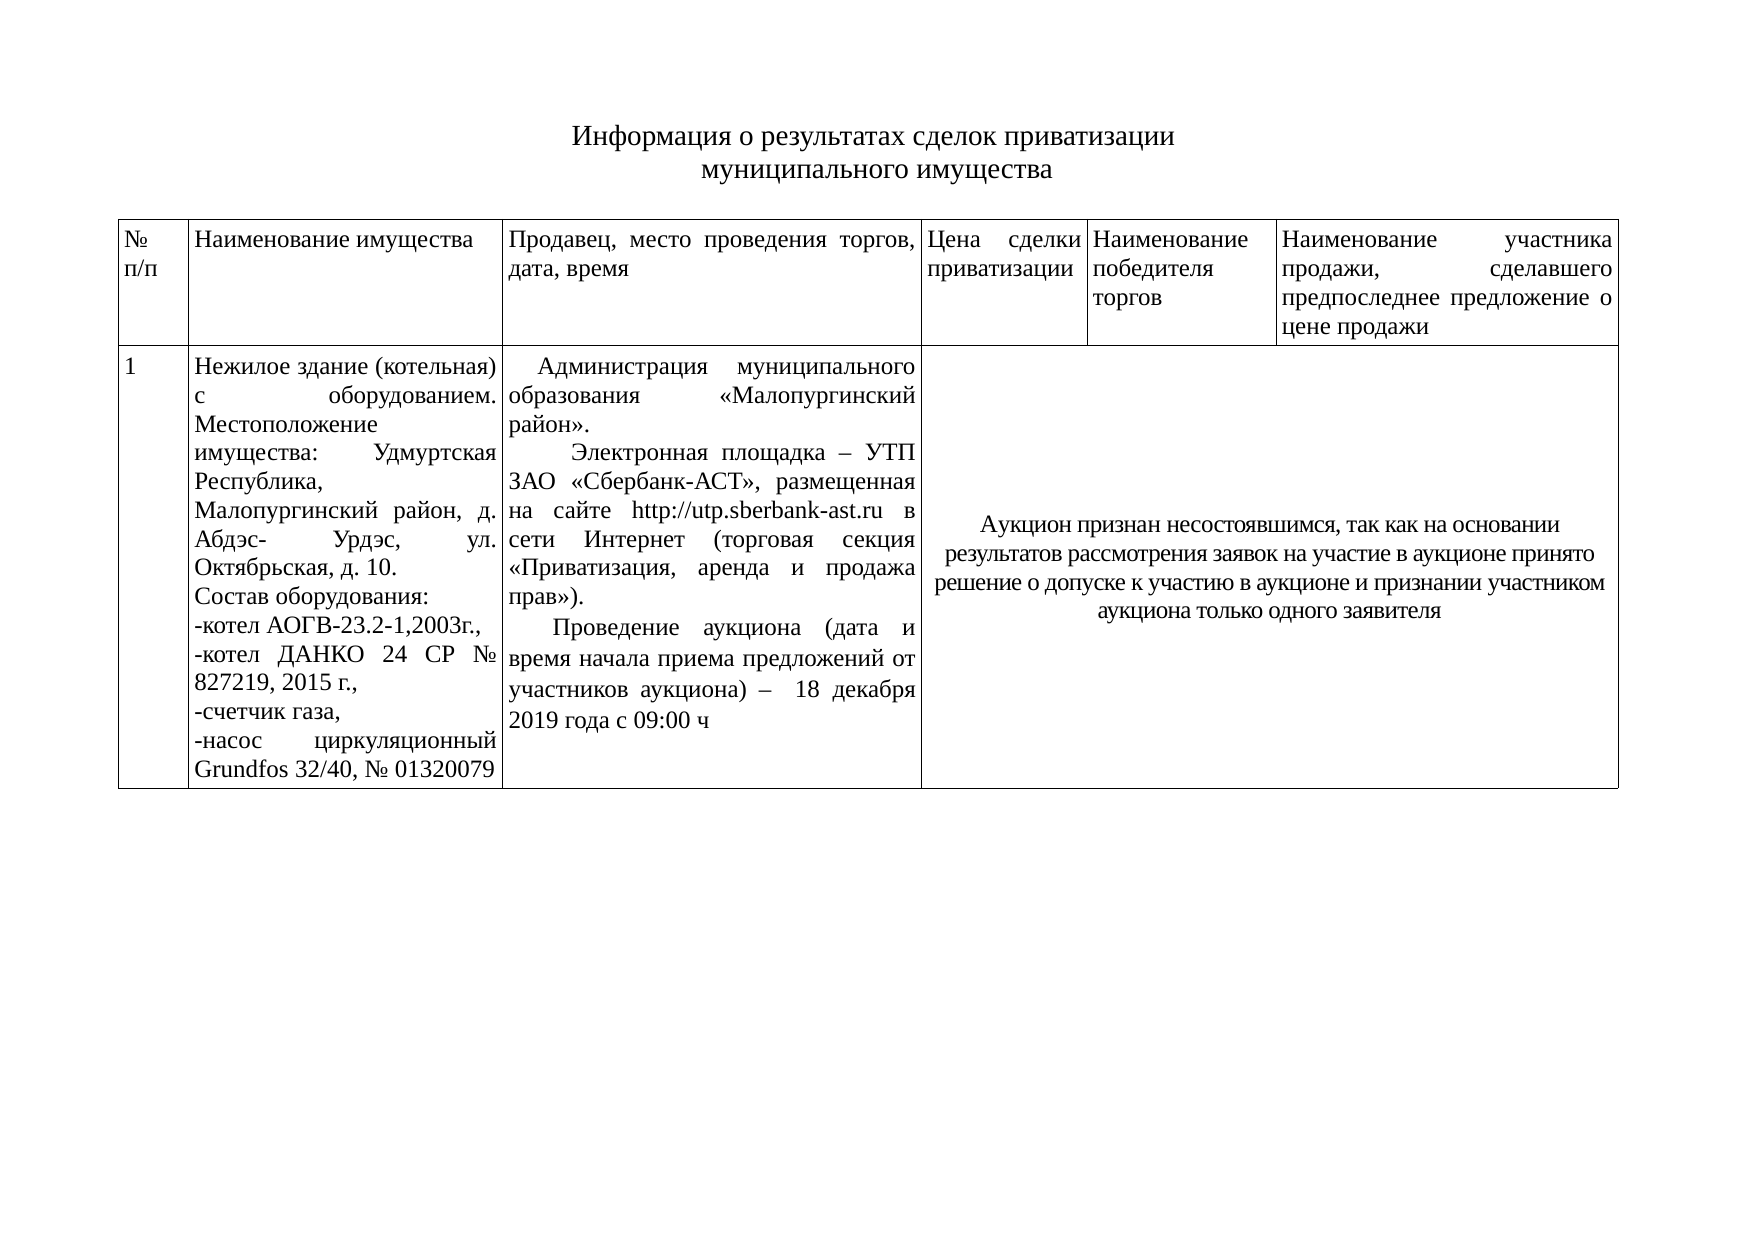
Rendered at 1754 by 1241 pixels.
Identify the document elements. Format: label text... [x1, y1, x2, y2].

table_cell Нежилое здание (котельная) с оборудованием. Местоположение имущества: Удмуртская Республика, Малопургинский район, д. Абдэс- Урдэс, ул. Октябрьская, д. 10. Состав оборудования: -котел АОГВ-23.2-1,2003г., -котел ДАНКО 24 СР № 827219, 2015 г., -счетчик газа, -насос циркуляционный Grundfos 32/40, № 01320079 [189, 346, 502, 788]
text муниципального имущества [118, 152, 1636, 185]
table_header Наименование победителя торгов [1088, 220, 1276, 345]
text Информация о результатах сделок приватизации [118, 118, 1636, 152]
table_header Наименование участника продажи, сделавшего предпоследнее предложение о цене продажи [1277, 220, 1618, 345]
table_header Наименование имущества [189, 220, 502, 345]
table_header Цена сделки приватизации [922, 220, 1087, 345]
table_cell Администрация муниципального образования «Малопургинский район». Электронная площадка – УТП ЗАО «Сбербанк-АСТ», размещенная на сайте http://utp.sberbank-ast.ru в сети Интернет (торговая секция «Приватизация, аренда и продажа прав»). Проведение аукциона (дата и время начала приема предложений от участников аукциона) – 18 декабря 2019 года с 09:00 ч [503, 346, 921, 788]
table_header № п/п [119, 220, 188, 345]
table_cell 1 [119, 346, 188, 788]
table_cell Аукцион признан несостоявшимся, так как на основании результатов рассмотрения заявок на участие в аукционе принято решение о допуске к участию в аукционе и признании участником аукциона только одного заявителя [922, 346, 1618, 788]
table_header Продавец, место проведения торгов, дата, время [503, 220, 921, 345]
